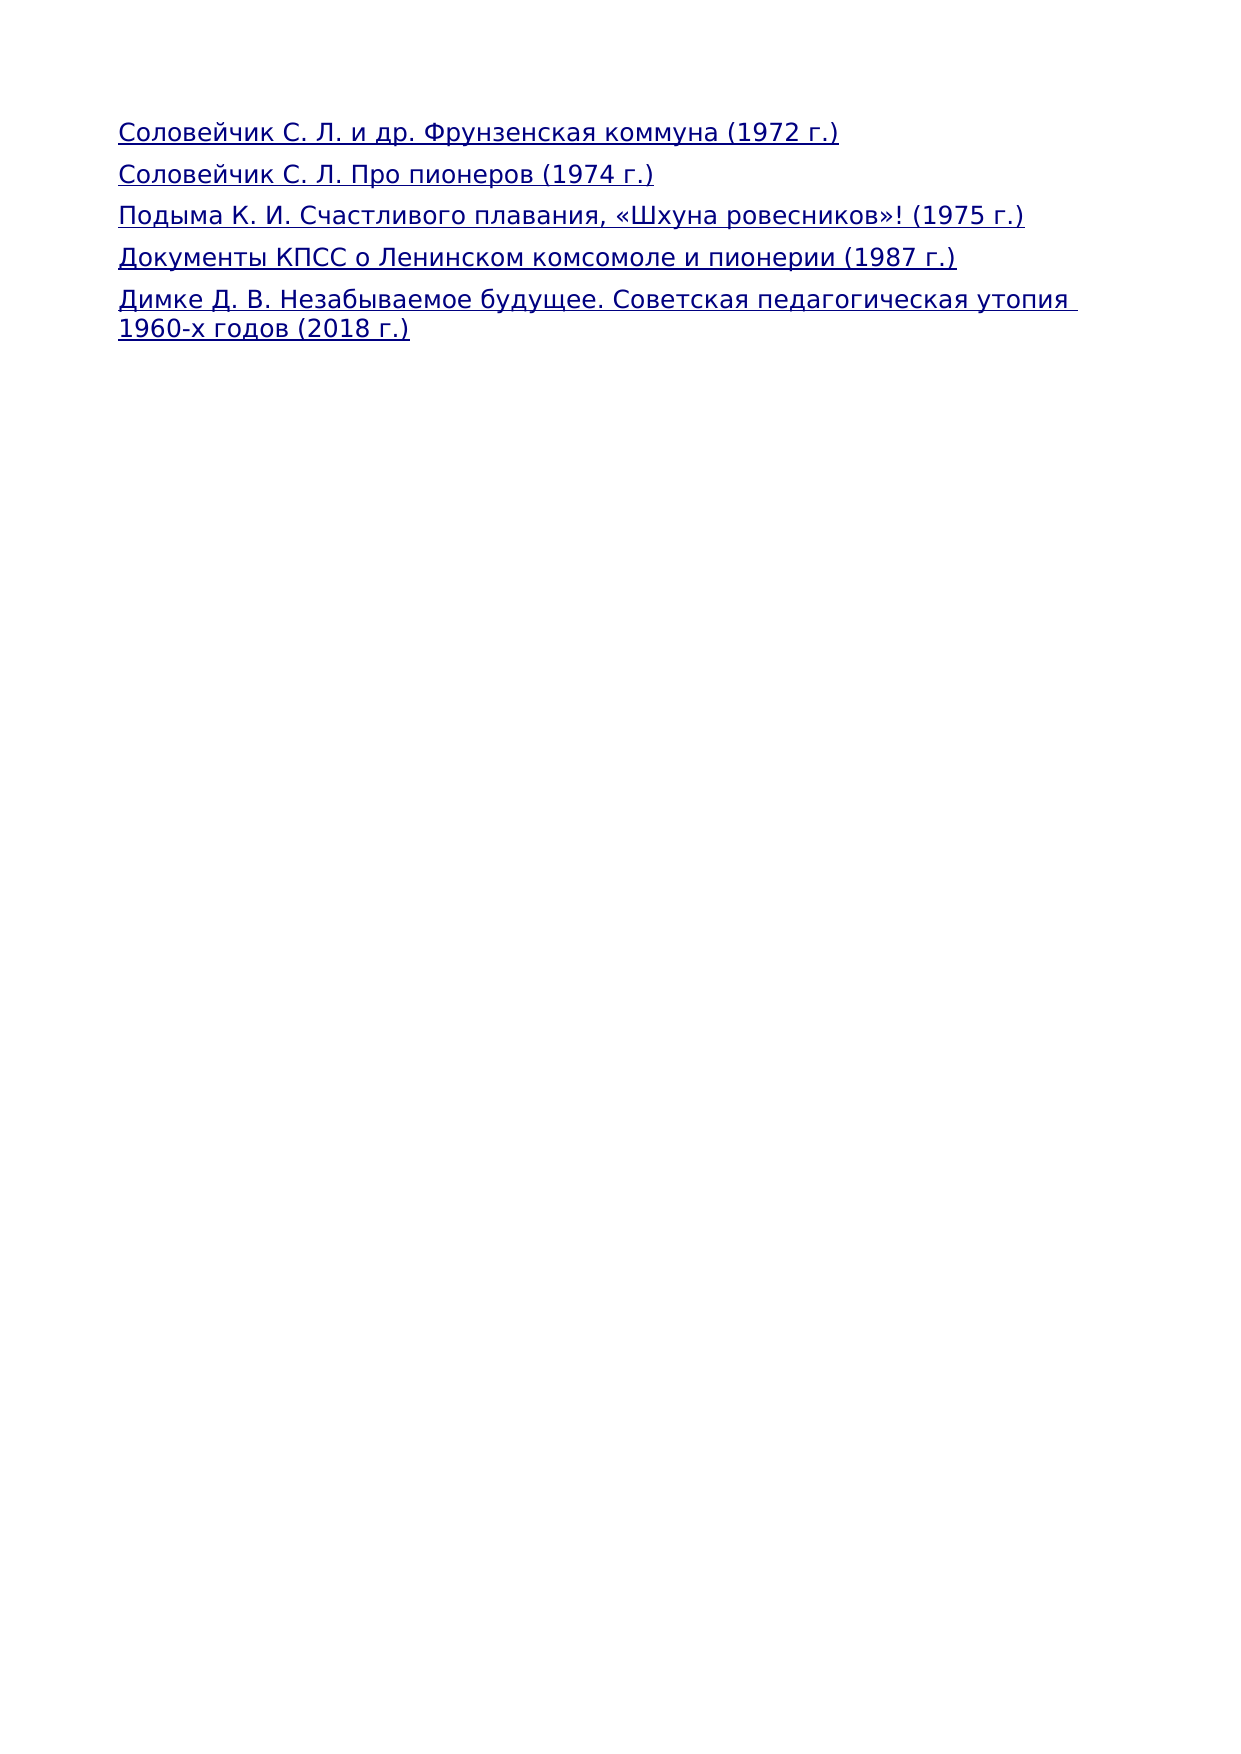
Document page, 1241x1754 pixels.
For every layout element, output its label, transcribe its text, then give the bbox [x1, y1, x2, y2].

text Соловейчик С. Л. Про пионеров (1974 г.) [118, 160, 1122, 189]
text Подыма К. И. Счастливого плавания, «Шхуна ровесников»! (1975 г.) [118, 201, 1122, 231]
text Соловейчик С. Л. и др. Фрунзенская коммуна (1972 г.) [118, 118, 1122, 147]
text Димке Д. В. Незабываемое будущее. Советская педагогическая утопия 1960-х годов (2018 г.) [118, 285, 1122, 343]
text Документы КПСС о Ленинском комсомоле и пионерии (1987 г.) [118, 243, 1122, 272]
